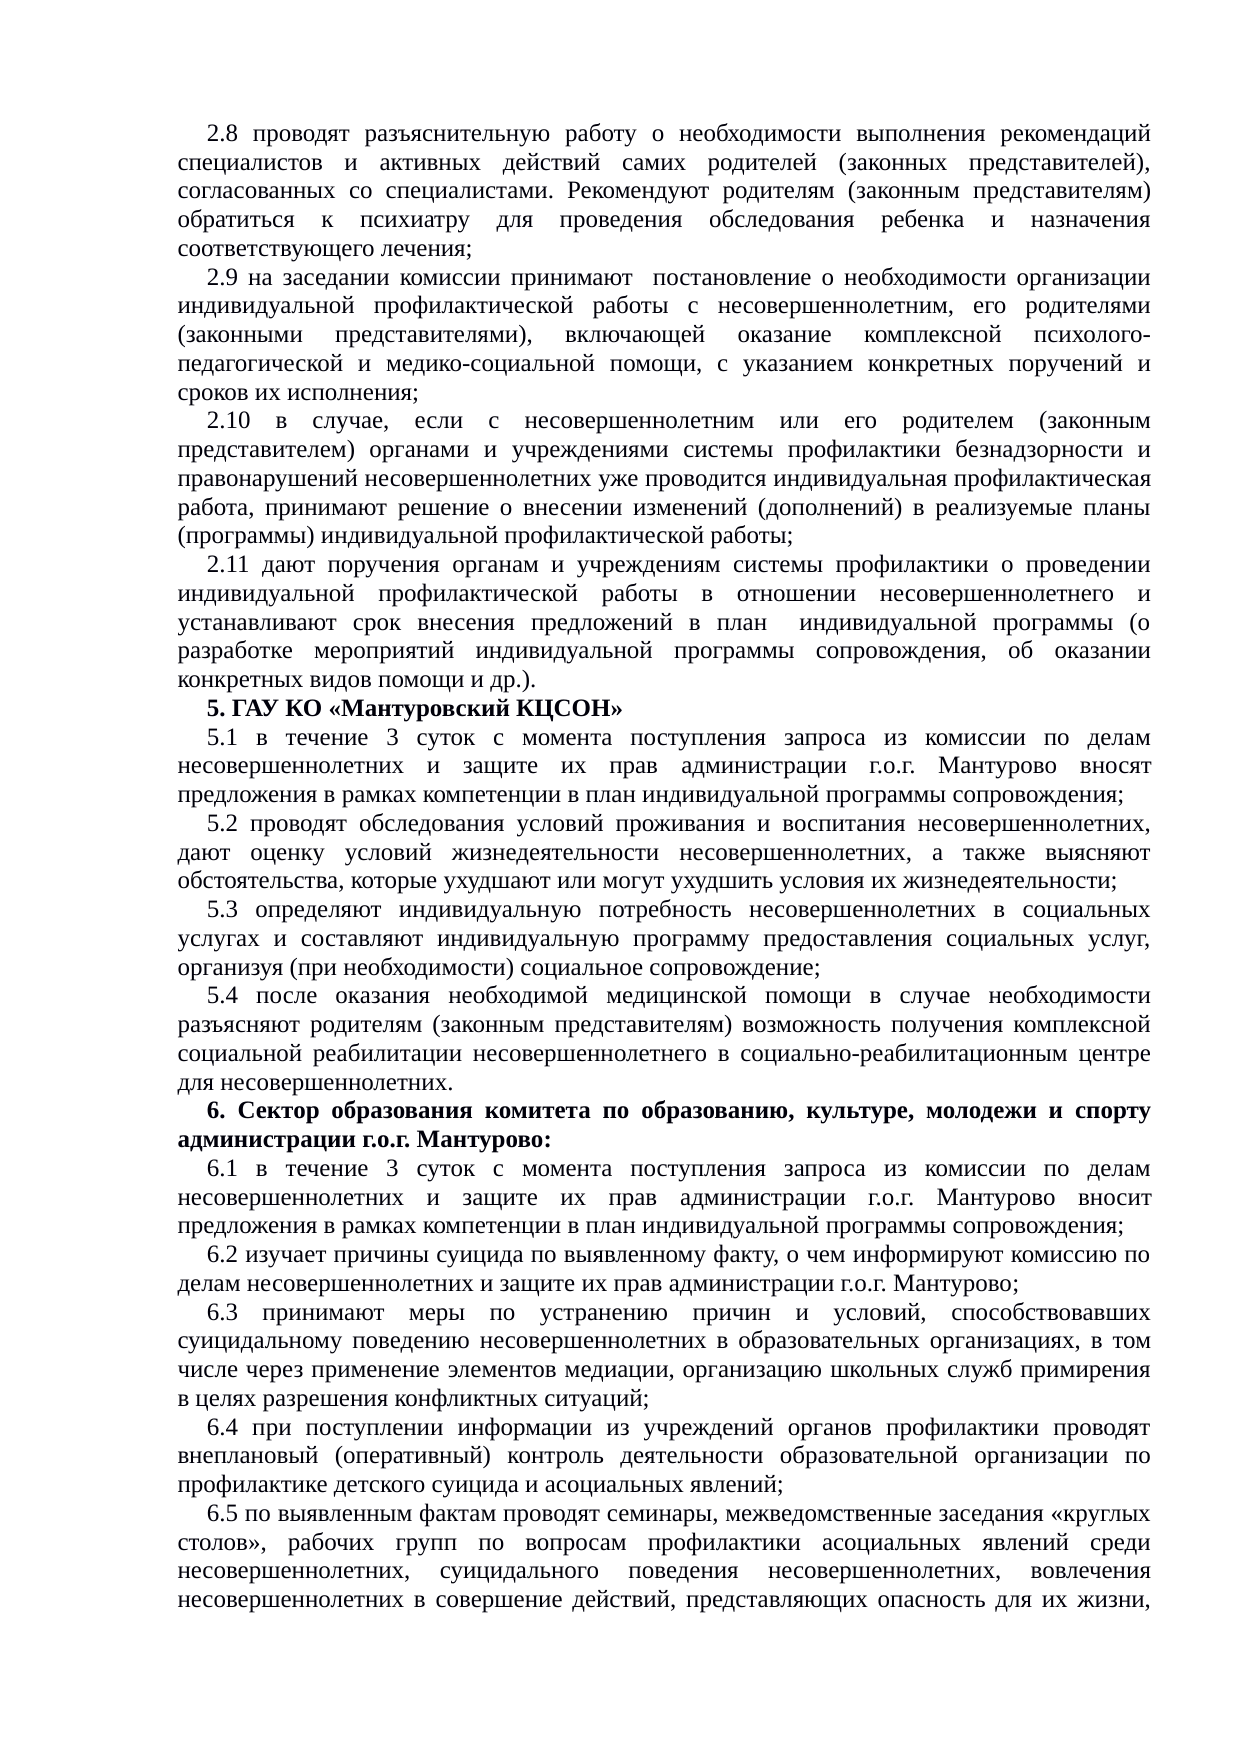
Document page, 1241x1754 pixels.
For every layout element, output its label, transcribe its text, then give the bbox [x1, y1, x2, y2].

text 5.2 проводят обследования условий проживания и воспитания несовершеннолетних, дают оценку условий жизнедеятельности несовершеннолетних, а также выясняют обстоятельства, которые ухудшают или могут ухудшить условия их жизнедеятельности; [177, 808, 1152, 894]
text 5.3 определяют индивидуальную потребность несовершеннолетних в социальных услугах и составляют индивидуальную программу предоставления социальных услуг, организуя (при необходимости) социальное сопровождение; [177, 894, 1152, 981]
text 6. Сектор образования комитета по образованию, культуре, молодежи и спорту администрации г.о.г. Мантурово: [177, 1096, 1152, 1153]
text 6.4 при поступлении информации из учреждений органов профилактики проводят внеплановый (оперативный) контроль деятельности образовательной организации по профилактике детского суицида и асоциальных явлений; [177, 1412, 1152, 1498]
text 2.11 дают поручения органам и учреждениям системы профилактики о проведении индивидуальной профилактической работы в отношении несовершеннолетнего и устанавливают срок внесения предложений в план индивидуальной программы (о разработке мероприятий индивидуальной программы сопровождения, об оказании конкретных видов помощи и др.). [177, 549, 1152, 693]
text 5.1 в течение 3 суток с момента поступления запроса из комиссии по делам несовершеннолетних и защите их прав администрации г.о.г. Мантурово вносят предложения в рамках компетенции в план индивидуальной программы сопровождения; [177, 722, 1152, 808]
text 6.3 принимают меры по устранению причин и условий, способствовавших суицидальному поведению несовершеннолетних в образовательных организациях, в том числе через применение элементов медиации, организацию школьных служб примирения в целях разрешения конфликтных ситуаций; [177, 1297, 1152, 1412]
text 5.4 после оказания необходимой медицинской помощи в случае необходимости разъясняют родителям (законным представителям) возможность получения комплексной социальной реабилитации несовершеннолетнего в социально-реабилитационным центре для несовершеннолетних. [177, 981, 1152, 1096]
text 5. ГАУ КО «Мантуровский КЦСОН» [177, 693, 1152, 722]
text 2.10 в случае, если с несовершеннолетним или его родителем (законным представителем) органами и учреждениями системы профилактики безнадзорности и правонарушений несовершеннолетних уже проводится индивидуальная профилактическая работа, принимают решение о внесении изменений (дополнений) в реализуемые планы (программы) индивидуальной профилактической работы; [177, 406, 1152, 549]
text 2.8 проводят разъяснительную работу о необходимости выполнения рекомендаций специалистов и активных действий самих родителей (законных представителей), согласованных со специалистами. Рекомендуют родителям (законным представителям) обратиться к психиатру для проведения обследования ребенка и назначения соответствующего лечения; [177, 118, 1152, 262]
text 6.5 по выявленным фактам проводят семинары, межведомственные заседания «круглых столов», рабочих групп по вопросам профилактики асоциальных явлений среди несовершеннолетних, суицидального поведения несовершеннолетних, вовлечения несовершеннолетних в совершение действий, представляющих опасность для их жизни, [177, 1498, 1152, 1613]
text 6.1 в течение 3 суток с момента поступления запроса из комиссии по делам несовершеннолетних и защите их прав администрации г.о.г. Мантурово вносит предложения в рамках компетенции в план индивидуальной программы сопровождения; [177, 1153, 1152, 1239]
text 2.9 на заседании комиссии принимают постановление о необходимости организации индивидуальной профилактической работы с несовершеннолетним, его родителями (законными представителями), включающей оказание комплексной психолого-педагогической и медико-социальной помощи, с указанием конкретных поручений и сроков их исполнения; [177, 262, 1152, 406]
text 6.2 изучает причины суицида по выявленному факту, о чем информируют комиссию по делам несовершеннолетних и защите их прав администрации г.о.г. Мантурово; [177, 1239, 1152, 1297]
